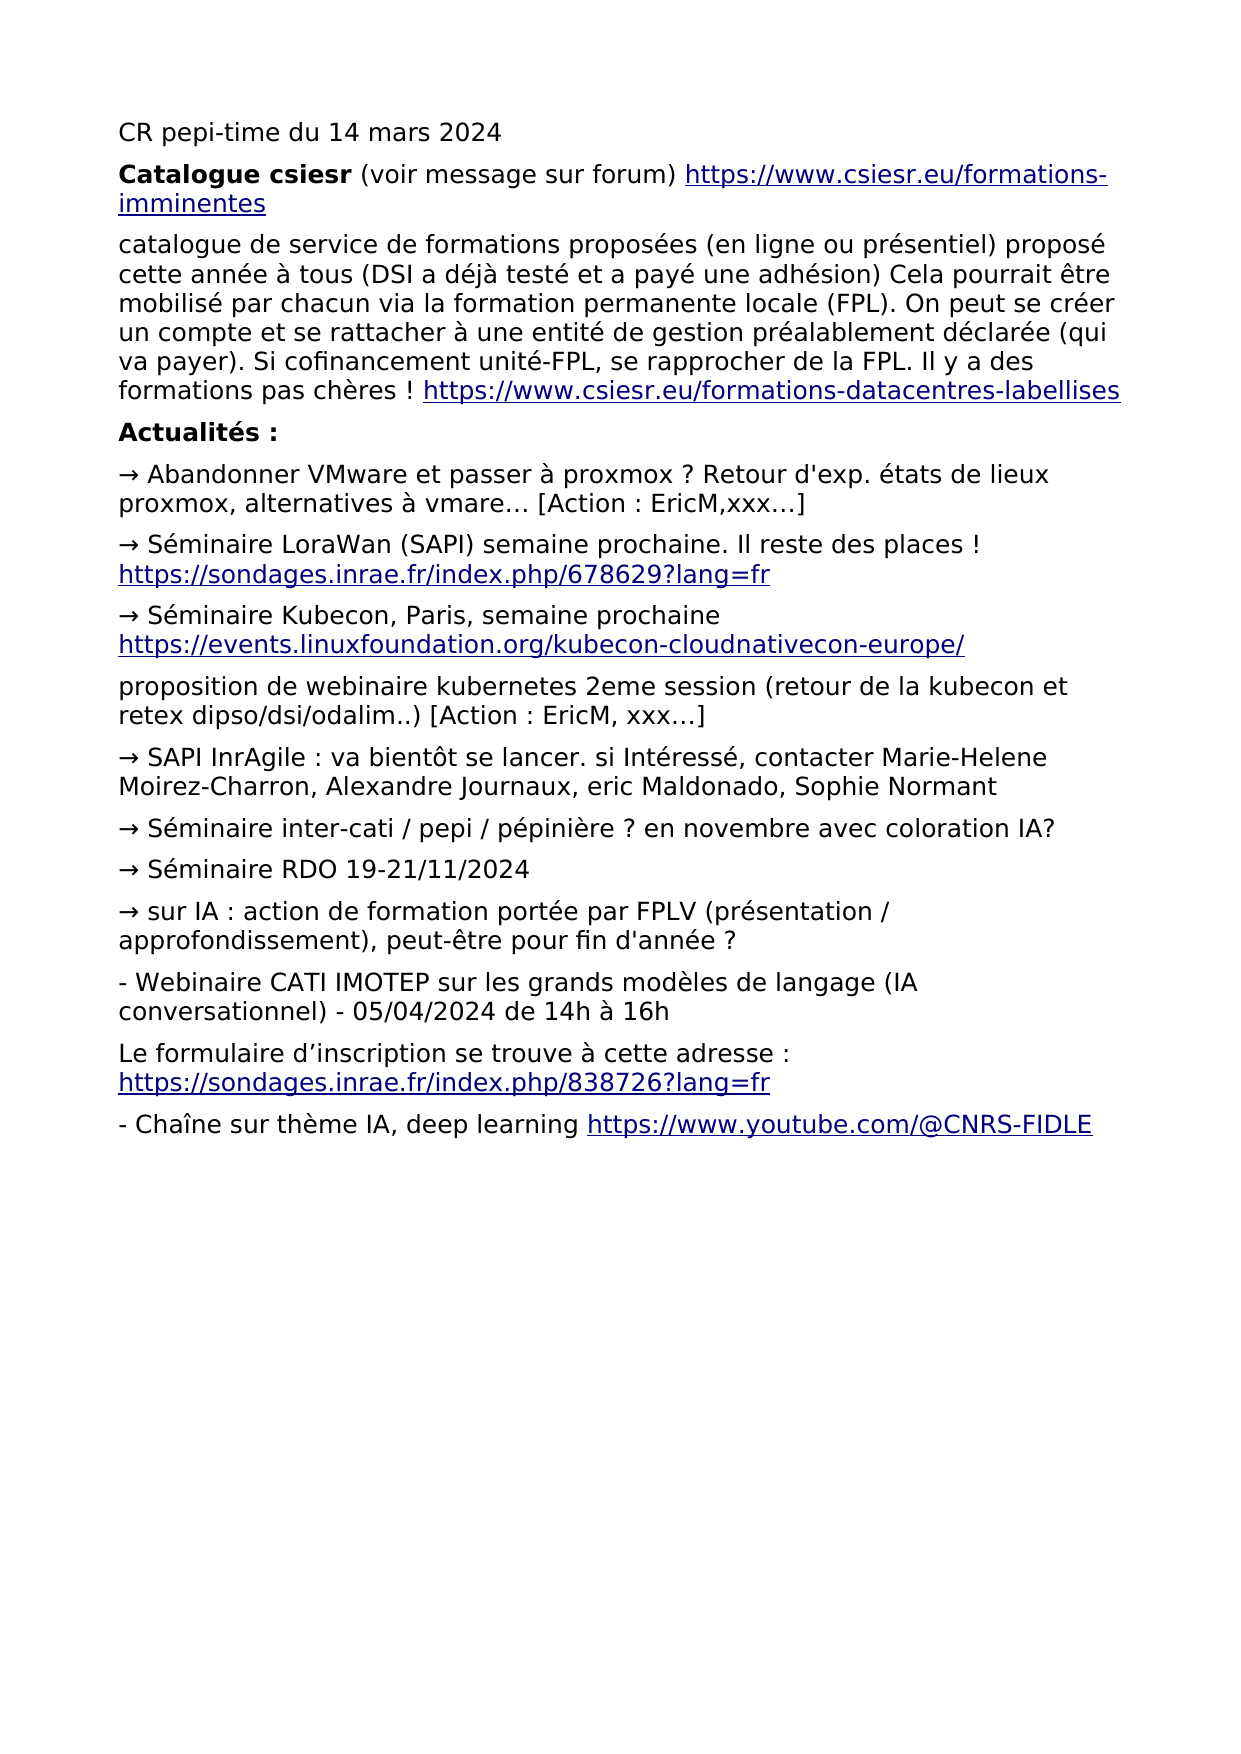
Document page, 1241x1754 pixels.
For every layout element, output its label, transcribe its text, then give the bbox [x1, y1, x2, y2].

text catalogue de service de formations proposées (en ligne ou présentiel) proposé cette année à tous (DSI a déjà testé et a payé une adhésion) Cela pourrait être mobilisé par chacun via la formation permanente locale (FPL). On peut se créer un compte et se rattacher à une entité de gestion préalablement déclarée (qui va payer). Si cofinancement unité-FPL, se rapprocher de la FPL. Il y a des formations pas chères ! https://www.csiesr.eu/formations-datacentres-labellises [118, 231, 1122, 406]
text Catalogue csiesr (voir message sur forum) https://www.csiesr.eu/formations-imminentes [118, 160, 1122, 218]
text → Abandonner VMware et passer à proxmox ? Retour d'exp. états de lieux proxmox, alternatives à vmare… [Action : EricM,xxx…] [118, 460, 1122, 518]
text → Séminaire Kubecon, Paris, semaine prochaine https://events.linuxfoundation.org/kubecon-cloudnativecon-europe/ [118, 601, 1122, 660]
text Le formulaire d’inscription se trouve à cette adresse : https://sondages.inrae.fr/index.php/838726?lang=fr [118, 1039, 1122, 1097]
text CR pepi-time du 14 mars 2024 [118, 118, 1122, 147]
text - Webinaire CATI IMOTEP sur les grands modèles de langage (IA conversationnel) - 05/04/2024 de 14h à 16h [118, 968, 1122, 1026]
text Actualités : [118, 418, 1122, 447]
text → sur IA : action de formation portée par FPLV (présentation / approfondissement), peut-être pour fin d'année ? [118, 897, 1122, 956]
text - Chaîne sur thème IA, deep learning https://www.youtube.com/@CNRS-FIDLE [118, 1110, 1122, 1139]
text → Séminaire LoraWan (SAPI) semaine prochaine. Il reste des places ! https://sondages.inrae.fr/index.php/678629?lang=fr [118, 531, 1122, 589]
text → Séminaire inter-cati / pepi / pépinière ? en novembre avec coloration IA? [118, 814, 1122, 843]
text → SAPI InrAgile : va bientôt se lancer. si Intéressé, contacter Marie-Helene Moirez-Charron, Alexandre Journaux, eric Maldonado, Sophie Normant [118, 743, 1122, 801]
text → Séminaire RDO 19-21/11/2024 [118, 856, 1122, 885]
text proposition de webinaire kubernetes 2eme session (retour de la kubecon et retex dipso/dsi/odalim..) [Action : EricM, xxx…] [118, 672, 1122, 731]
